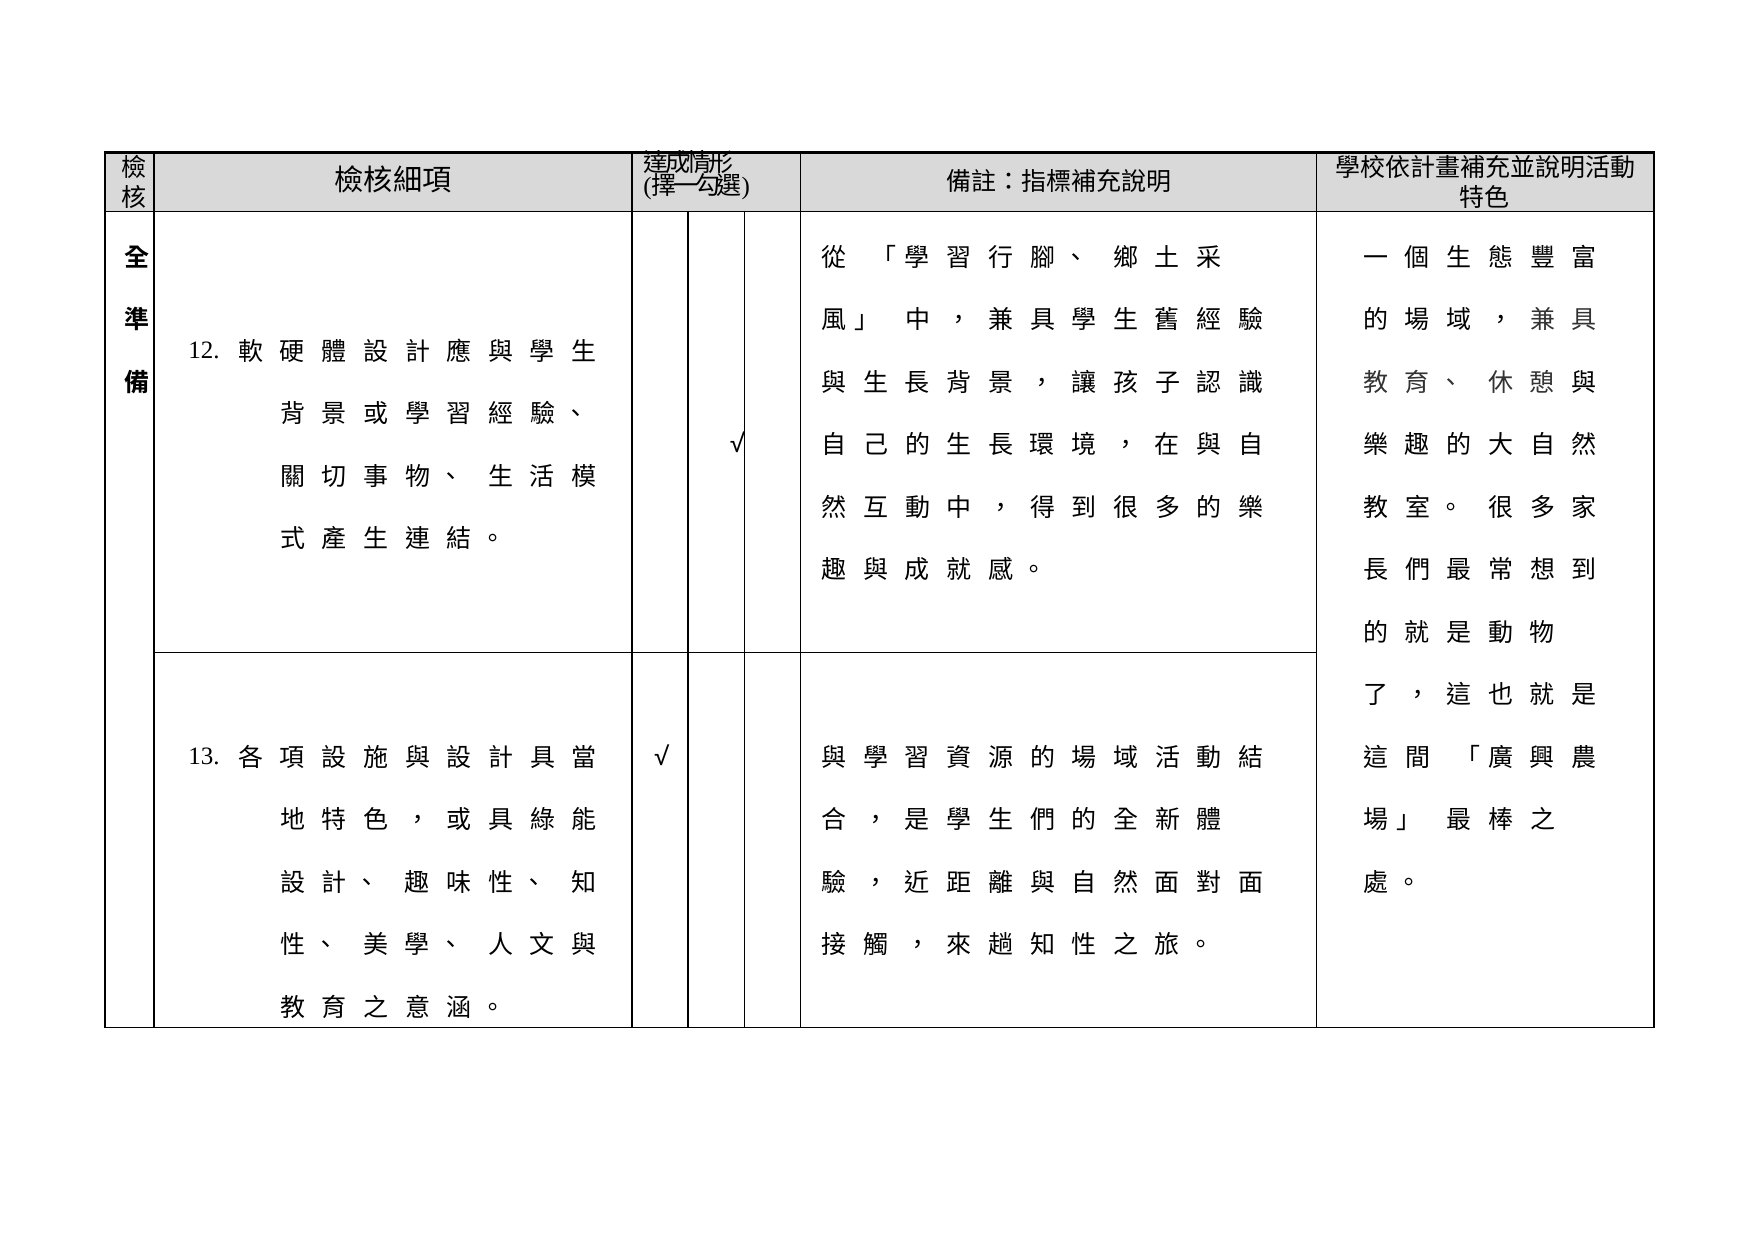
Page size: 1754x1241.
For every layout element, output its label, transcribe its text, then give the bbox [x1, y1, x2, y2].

table_cell 從「學習行腳、鄉土采風」中，兼具學生舊經驗與生長背景，讓孩子認識自己的生長環境，在與自然互動中，得到很多的樂趣與成就感。 [801, 212, 1316, 651]
table_header 達成情形 (擇一勾選) [633, 154, 800, 211]
table_cell [689, 653, 744, 1026]
table_cell 場域選擇及安全 準備 [106, 212, 153, 1026]
table_header 備註：指標補充說明 [801, 154, 1316, 211]
table_cell 軟硬體設計應與學生背景或學習經驗、關切事物、生活模式產生連結。 [155, 212, 631, 651]
table_cell [745, 653, 800, 1026]
table_cell √ [633, 653, 687, 1026]
table_header 檢核項目 [106, 154, 153, 211]
table_header 學校依計畫補充並說明活動特色 [1317, 154, 1653, 211]
table_header 檢核細項 [155, 154, 631, 211]
table_cell 各項設施與設計具當地特色，或具綠能設計、趣味性、知性、美學、人文與教育之意涵。 [155, 653, 631, 1026]
table_cell [745, 212, 800, 651]
table_cell √ [689, 212, 744, 651]
table_cell 在規劃事行程的時候，需前完整蒐尋資料，具備學習資源的環境。 一個生態豐富的場域，兼具教育、休憩與樂趣的大自然教室。很多家長們最常想到的就是動物了，這也就是這間「廣興農場」最棒之處。 多多宜蘭所謂小確幸的景點。 [1317, 212, 1653, 1026]
table_cell [633, 212, 687, 651]
table_cell 與學習資源的場域活動結合，是學生們的全新體驗，近距離與自然面對面接觸，來趟知性之旅。 [801, 653, 1316, 1026]
